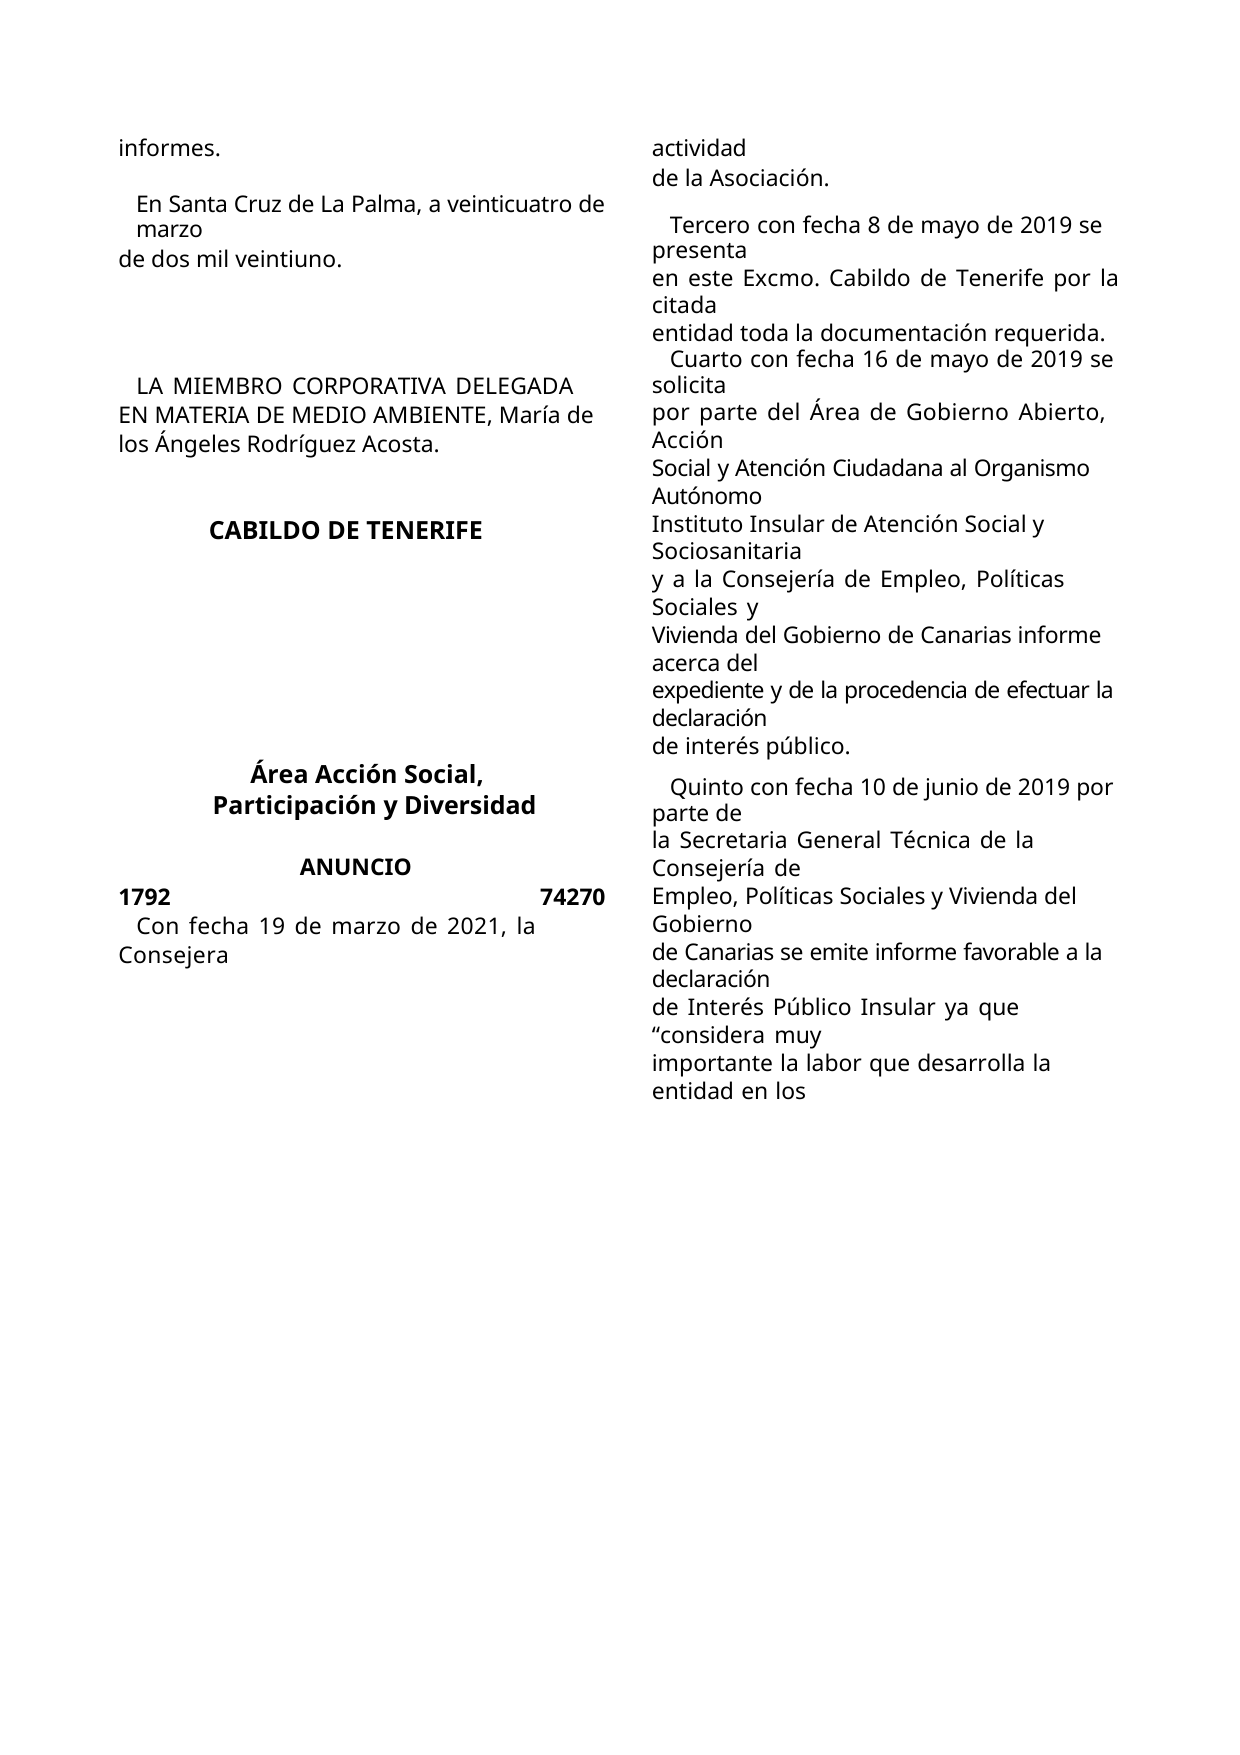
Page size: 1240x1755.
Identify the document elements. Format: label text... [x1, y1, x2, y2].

table_cell Área Acción Social, Participación y Diversidad ANUNCIO 1792 74270 Con fecha 19 de marzo de 2021, la Consejera [118, 760, 647, 1105]
table_cell Quinto con fecha 10 de junio de 2019 por parte de la Secretaria General Técnica de la Consejería de Empleo, Políticas Sociales y Vivienda del Gobierno de Canarias se emite informe favorable a la declaración de Interés Público Insular ya que “considera muy importante la labor que desarrolla la entidad en los [652, 760, 1130, 1105]
table_cell Cuarto con fecha 16 de mayo de 2019 se solicita por parte del Área de Gobierno Abierto, Acción Social y Atención Ciudadana al Organismo Autónomo Instituto Insular de Atención Social y Sociosanitaria y a la Consejería de Empleo, Políticas Sociales y Vivienda del Gobierno de Canarias informe acerca del expediente y de la procedencia de efectuar la declaración de interés público. [652, 347, 1130, 760]
table_cell [647, 760, 652, 1105]
table_cell [647, 133, 652, 347]
table_cell actividad de la Asociación. Tercero con fecha 8 de mayo de 2019 se presenta en este Excmo. Cabildo de Tenerife por la citada entidad toda la documentación requerida. [652, 133, 1130, 347]
table_cell LA MIEMBRO CORPORATIVA DELEGADA EN MATERIA DE MEDIO AMBIENTE, María de los Ángeles Rodríguez Acosta. CABILDO DE TENERIFE [118, 347, 647, 760]
table_cell [647, 347, 652, 760]
table_cell ANUNCIO 1791 74555 Al objeto de dar cumplimiento al trámite de consulta a las Administraciones Públicas afectadas y personas interesadas en el procedimiento de evaluación ambiental estratégica simplificada del expediente PL-01/2021 “Ordenanza Provisional Insular del Complejo Socio- Sanitario Insular”, y de conformidad con lo previsto en el artículo 30 en relación con el artículo 9.4 de la Ley 21/2013, de 9 de diciembre, de evaluación ambiental, se comunica que el borrador del Plan y el documento ambiental estratégico se encuentran disponibles en la siguiente dirección electrónica: http://organoambiental.cablapalma.es/ A fin de que en el plazo máximo de CUARENTA Y CINCO (45) DÍAS HÁBILES, según lo dispuesto en el artículo 115.3 del Decreto 181/2018, de 26 de diciembre, por el que se aprueba el Reglamento de Planeamiento de Canarias, desde la recepción de la presente solicitud, emitan los correspondientes informes. En Santa Cruz de La Palma, a veinticuatro de marzo de dos mil veintiuno. [118, 133, 647, 347]
